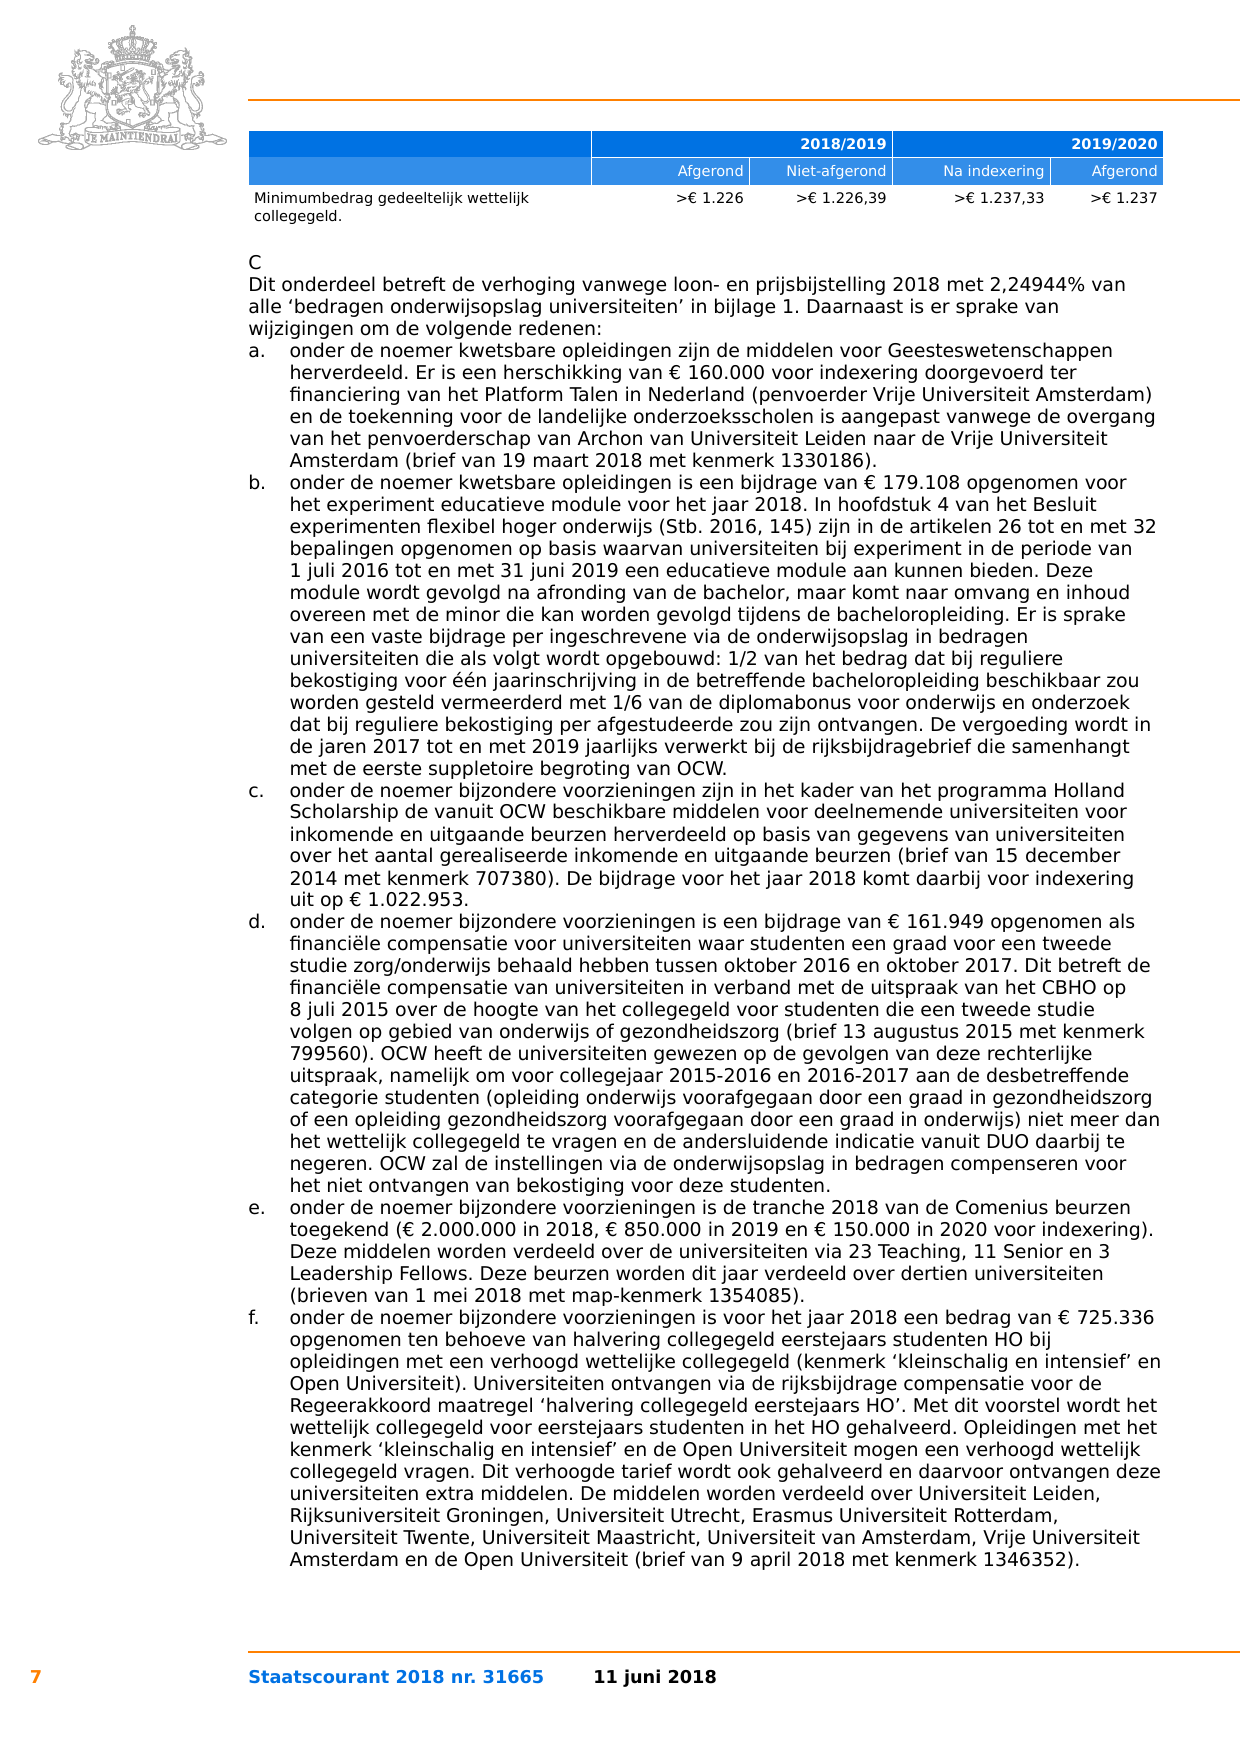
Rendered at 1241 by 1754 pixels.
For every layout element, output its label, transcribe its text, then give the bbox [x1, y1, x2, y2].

table_cell Na indexering [893, 158, 1050, 185]
table_cell Minimumbedrag gedeeltelijk wettelijk collegegeld. [249, 186, 591, 229]
table_cell Niet-afgerond [750, 158, 892, 185]
table_header 2018/2019 [592, 131, 892, 157]
table_cell >€ 1.237,33 [893, 186, 1050, 229]
text b. onder de noemer kwetsbare opleidingen is een bijdrage van € 179.108 opgenomen voor het experiment educatieve module voor het jaar 2018. In hoofdstuk 4 van het Besluit experimenten flexibel hoger onderwijs (Stb. 2016, 145) zijn in de artikelen 26 tot en met 32 bepalingen opgenomen op basis waarvan universiteiten bij experiment in de periode van 1 juli 2016 tot en met 31 juni 2019 een educatieve module aan kunnen bieden. Deze module wordt gevolgd na afronding van de bachelor, maar komt naar omvang en inhoud overeen met de minor die kan worden gevolgd tijdens de bacheloropleiding. Er is sprake van een vaste bijdrage per ingeschrevene via de onderwijsopslag in bedragen universiteiten die als volgt wordt opgebouwd: 1/2 van het bedrag dat bij reguliere bekostiging voor één jaarinschrijving in de betreffende bacheloropleiding beschikbaar zou worden gesteld vermeerderd met 1/6 van de diplomabonus voor onderwijs en onderzoek dat bij reguliere bekostiging per afgestudeerde zou zijn ontvangen. De vergoeding wordt in de jaren 2017 tot en met 2019 jaarlijks verwerkt bij de rijksbijdragebrief die samenhangt met de eerste suppletoire begroting van OCW. [248, 472, 1163, 779]
picture [38, 25, 227, 150]
text c. onder de noemer bijzondere voorzieningen zijn in het kader van het programma Holland Scholarship de vanuit OCW beschikbare middelen voor deelnemende universiteiten voor inkomende en uitgaande beurzen herverdeeld op basis van gegevens van universiteiten over het aantal gerealiseerde inkomende en uitgaande beurzen (brief van 15 december 2014 met kenmerk 707380). De bijdrage voor het jaar 2018 komt daarbij voor indexering uit op € 1.022.953. [248, 779, 1163, 911]
table_cell >€ 1.237 [1051, 186, 1163, 229]
text f. onder de noemer bijzondere voorzieningen is voor het jaar 2018 een bedrag van € 725.336 opgenomen ten behoeve van halvering collegegeld eerstejaars studenten HO bij opleidingen met een verhoogd wettelijke collegegeld (kenmerk ‘kleinschalig en intensief’ en Open Universiteit). Universiteiten ontvangen via de rijksbijdrage compensatie voor de Regeerakkoord maatregel ‘halvering collegegeld eerstejaars HO’. Met dit voorstel wordt het wettelijk collegegeld voor eerstejaars studenten in het HO gehalveerd. Opleidingen met het kenmerk ‘kleinschalig en intensief’ en de Open Universiteit mogen een verhoogd wettelijk collegegeld vragen. Dit verhoogde tarief wordt ook gehalveerd en daarvoor ontvangen deze universiteiten extra middelen. De middelen worden verdeeld over Universiteit Leiden, Rijksuniversiteit Groningen, Universiteit Utrecht, Erasmus Universiteit Rotterdam, Universiteit Twente, Universiteit Maastricht, Universiteit van Amsterdam, Vrije Universiteit Amsterdam en de Open Universiteit (brief van 9 april 2018 met kenmerk 1346352). [248, 1307, 1163, 1571]
table_header 2019/2020 [893, 131, 1163, 157]
text e. onder de noemer bijzondere voorzieningen is de tranche 2018 van de Comenius beurzen toegekend (€ 2.000.000 in 2018, € 850.000 in 2019 en € 150.000 in 2020 voor indexering). Deze middelen worden verdeeld over de universiteiten via 23 Teaching, 11 Senior en 3 Leadership Fellows. Deze beurzen worden dit jaar verdeeld over dertien universiteiten (brieven van 1 mei 2018 met map-kenmerk 1354085). [248, 1197, 1163, 1307]
table_cell Afgerond [592, 158, 749, 185]
text a. onder de noemer kwetsbare opleidingen zijn de middelen voor Geesteswetenschappen herverdeeld. Er is een herschikking van € 160.000 voor indexering doorgevoerd ter financiering van het Platform Talen in Nederland (penvoerder Vrije Universiteit Amsterdam) en de toekenning voor de landelijke onderzoeksscholen is aangepast vanwege de overgang van het penvoerderschap van Archon van Universiteit Leiden naar de Vrije Universiteit Amsterdam (brief van 19 maart 2018 met kenmerk 1330186). [248, 340, 1163, 472]
text C [248, 252, 1163, 274]
table_cell Afgerond [1051, 158, 1163, 185]
text Dit onderdeel betreft de verhoging vanwege loon- en prijsbijstelling 2018 met 2,24944% van alle ‘bedragen onderwijsopslag universiteiten’ in bijlage 1. Daarnaast is er sprake van wijzigingen om de volgende redenen: [248, 274, 1163, 340]
text d. onder de noemer bijzondere voorzieningen is een bijdrage van € 161.949 opgenomen als financiële compensatie voor universiteiten waar studenten een graad voor een tweede studie zorg/onderwijs behaald hebben tussen oktober 2016 en oktober 2017. Dit betreft de financiële compensatie van universiteiten in verband met de uitspraak van het CBHO op 8 juli 2015 over de hoogte van het collegegeld voor studenten die een tweede studie volgen op gebied van onderwijs of gezondheidszorg (brief 13 augustus 2015 met kenmerk 799560). OCW heeft de universiteiten gewezen op de gevolgen van deze rechterlijke uitspraak, namelijk om voor collegejaar 2015-2016 en 2016-2017 aan de desbetreffende categorie studenten (opleiding onderwijs voorafgegaan door een graad in gezondheidszorg of een opleiding gezondheidszorg voorafgegaan door een graad in onderwijs) niet meer dan het wettelijk collegegeld te vragen en de andersluidende indicatie vanuit DUO daarbij te negeren. OCW zal de instellingen via de onderwijsopslag in bedragen compenseren voor het niet ontvangen van bekostiging voor deze studenten. [248, 911, 1163, 1197]
table_header [249, 131, 591, 157]
table_cell >€ 1.226,39 [750, 186, 892, 229]
table_cell >€ 1.226 [592, 186, 749, 229]
